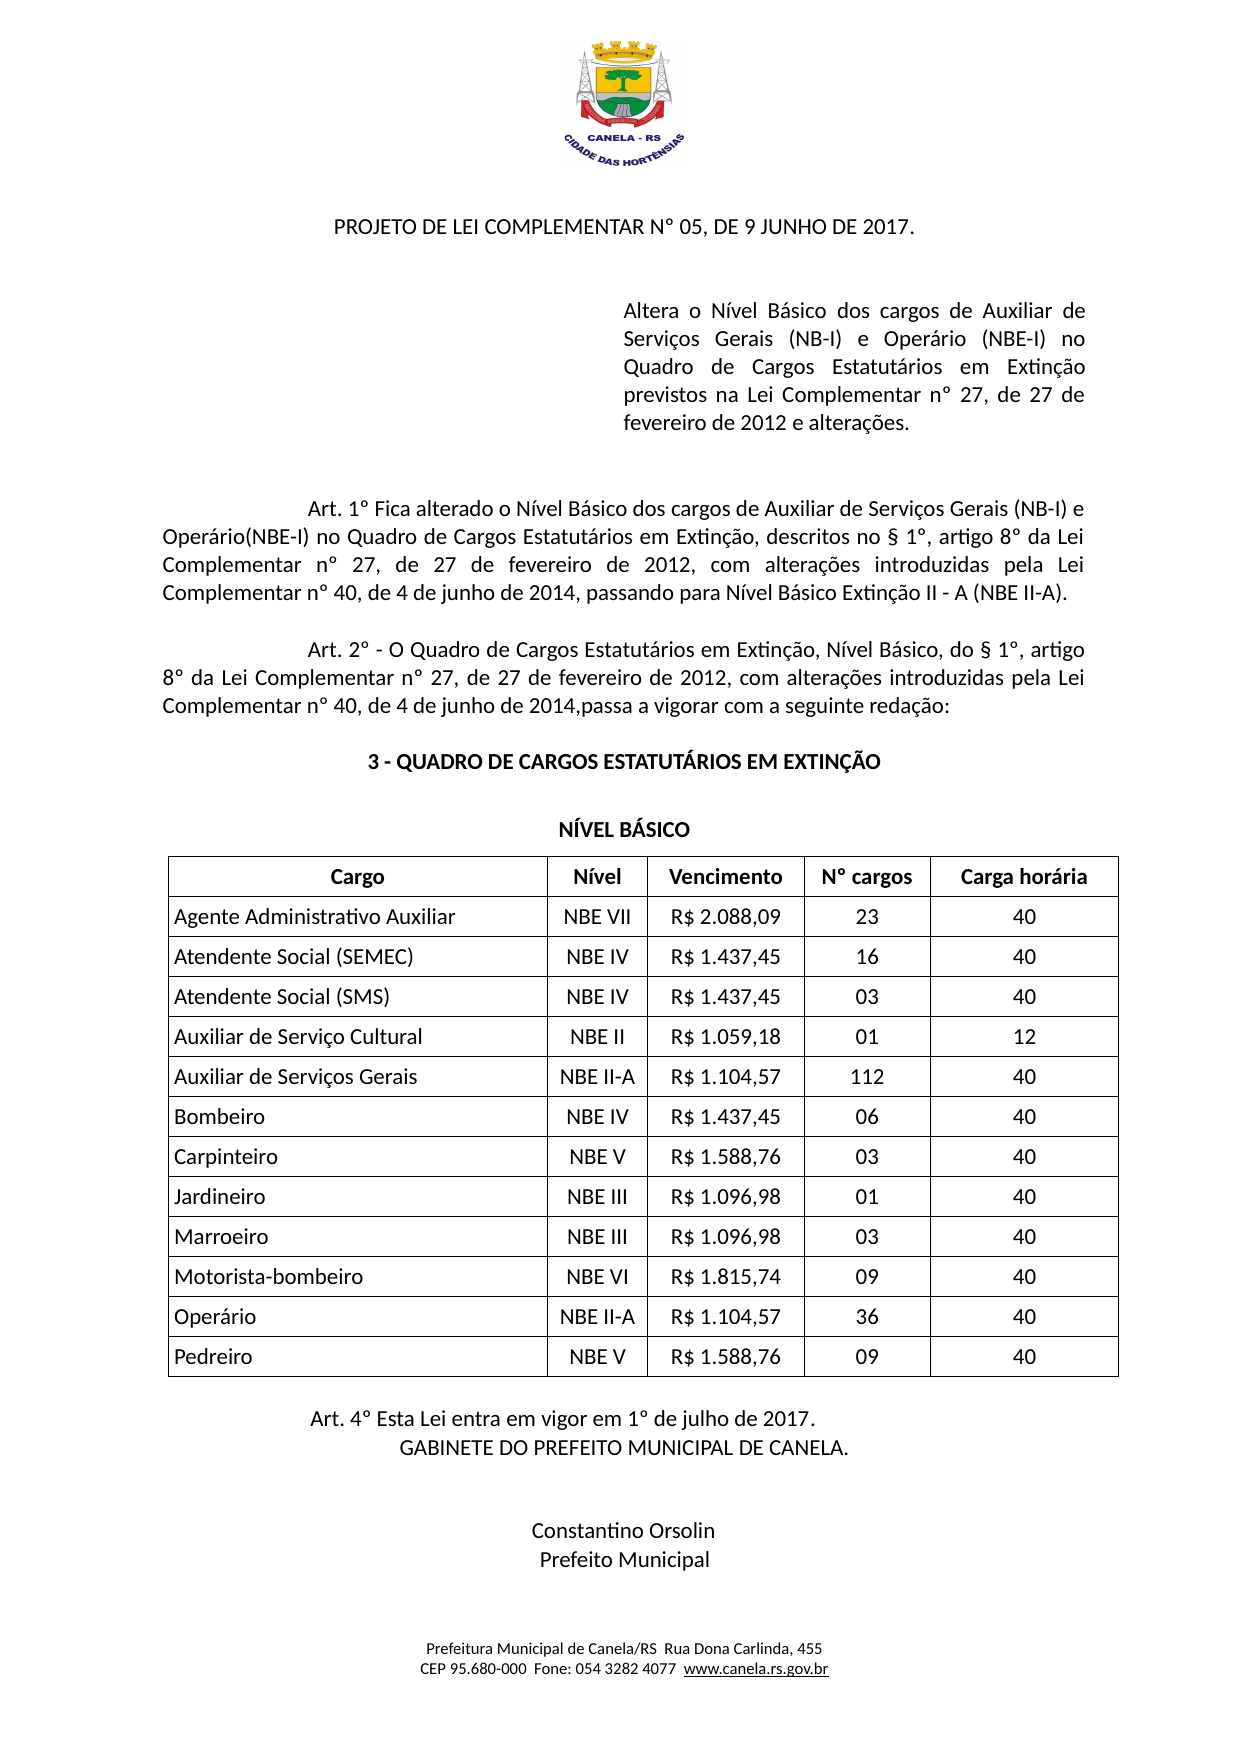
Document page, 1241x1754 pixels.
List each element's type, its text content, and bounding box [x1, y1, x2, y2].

table_cell NBE IV [548, 977, 647, 1016]
table_header Nº cargos [805, 857, 930, 896]
table_cell R$ 1.096,98 [648, 1217, 804, 1256]
table_header Nível [548, 857, 647, 896]
table_cell R$ 1.588,76 [648, 1137, 804, 1176]
table_cell 09 [805, 1257, 930, 1296]
table_cell Auxiliar de Serviços Gerais [169, 1057, 547, 1096]
text PROJETO DE LEI COMPLEMENTAR Nº 05, DE 9 JUNHO DE 2017. [162, 212, 1086, 240]
table_cell 09 [805, 1337, 930, 1376]
table_cell NBE IV [548, 1097, 647, 1136]
table_cell Marroeiro [169, 1217, 547, 1256]
text Altera o Nível Básico dos cargos de Auxiliar de Serviços Gerais (NB-I) e Operário (NBE-I) no Quadro de Cargos Estatutários em Extinção previstos na Lei Complementar nº 27, de 27 de fevereiro de 2012 e alterações. [623, 296, 1086, 437]
table_cell 16 [805, 937, 930, 976]
table_cell 40 [931, 1257, 1118, 1296]
table_cell 40 [931, 977, 1118, 1016]
table_cell NBE IV [548, 937, 647, 976]
table_cell Carpinteiro [169, 1137, 547, 1176]
table_cell Jardineiro [169, 1177, 547, 1216]
picture [564, 41, 684, 166]
table_cell 03 [805, 977, 930, 1016]
table_cell R$ 1.437,45 [648, 937, 804, 976]
table_cell R$ 1.059,18 [648, 1017, 804, 1056]
table_header Cargo [169, 857, 547, 896]
table_cell R$ 1.104,57 [648, 1297, 804, 1336]
table_cell NBE III [548, 1177, 647, 1216]
text Prefeito Municipal [162, 1545, 1087, 1573]
table_cell 40 [931, 1297, 1118, 1336]
table_cell R$ 1.437,45 [648, 977, 804, 1016]
table_header Carga horária [931, 857, 1118, 896]
text GABINETE DO PREFEITO MUNICIPAL DE CANELA. [162, 1433, 1086, 1461]
table_cell Motorista-bombeiro [169, 1257, 547, 1296]
table_cell 40 [931, 1337, 1118, 1376]
table_cell 40 [931, 1217, 1118, 1256]
table_cell Operário [169, 1297, 547, 1336]
table_cell 40 [931, 1057, 1118, 1096]
table_cell 23 [805, 897, 930, 936]
text Constantino Orsolin [162, 1517, 1084, 1545]
table_cell 03 [805, 1137, 930, 1176]
table_cell NBE II [548, 1017, 647, 1056]
text 3 - QUADRO DE CARGOS ESTATUTÁRIOS EM EXTINÇÃO [162, 747, 1086, 775]
table_cell 01 [805, 1177, 930, 1216]
table_cell NBE II-A [548, 1057, 647, 1096]
table_cell R$ 2.088,09 [648, 897, 804, 936]
table_cell 36 [805, 1297, 930, 1336]
table_cell Atendente Social (SMS) [169, 977, 547, 1016]
text Art. 2º - O Quadro de Cargos Estatutários em Extinção, Nível Básico, do § 1º, artigo 8º da Lei Complementar nº 27, de 27 de fevereiro de 2012, com alterações introduzidas pela Lei Complementar nº 40, de 4 de junho de 2014,passa a vigorar com a seguinte redação: [162, 635, 1086, 719]
table_cell 112 [805, 1057, 930, 1096]
table_cell 40 [931, 1097, 1118, 1136]
table_cell 03 [805, 1217, 930, 1256]
table_cell NBE V [548, 1337, 647, 1376]
table_cell Agente Administrativo Auxiliar [169, 897, 547, 936]
table_cell NBE VII [548, 897, 647, 936]
text Art. 1º Fica alterado o Nível Básico dos cargos de Auxiliar de Serviços Gerais (NB-I) e Operário(NBE-I) no Quadro de Cargos Estatutários em Extinção, descritos no § 1º, artigo 8º da Lei Complementar nº 27, de 27 de fevereiro de 2012, com alterações introduzidas pela Lei Complementar nº 40, de 4 de junho de 2014, passando para Nível Básico Extinção II - A (NBE II-A). [162, 494, 1086, 606]
table_cell NBE V [548, 1137, 647, 1176]
table_cell 06 [805, 1097, 930, 1136]
table_cell 40 [931, 1177, 1118, 1216]
table_header Vencimento [648, 857, 804, 896]
text NÍVEL BÁSICO [162, 816, 1086, 843]
text Art. 4º Esta Lei entra em vigor em 1º de julho de 2017. [162, 1404, 1086, 1433]
table_cell Auxiliar de Serviço Cultural [169, 1017, 547, 1056]
table_cell 01 [805, 1017, 930, 1056]
table_cell NBE III [548, 1217, 647, 1256]
table_cell 40 [931, 1137, 1118, 1176]
table_cell Bombeiro [169, 1097, 547, 1136]
table_cell R$ 1.104,57 [648, 1057, 804, 1096]
table_cell 12 [931, 1017, 1118, 1056]
table_cell NBE VI [548, 1257, 647, 1296]
table_cell NBE II-A [548, 1297, 647, 1336]
table_cell Atendente Social (SEMEC) [169, 937, 547, 976]
table_cell 40 [931, 937, 1118, 976]
table_cell 40 [931, 897, 1118, 936]
table_cell R$ 1.096,98 [648, 1177, 804, 1216]
table_cell Pedreiro [169, 1337, 547, 1376]
table_cell R$ 1.437,45 [648, 1097, 804, 1136]
table_cell R$ 1.815,74 [648, 1257, 804, 1296]
table_cell R$ 1.588,76 [648, 1337, 804, 1376]
